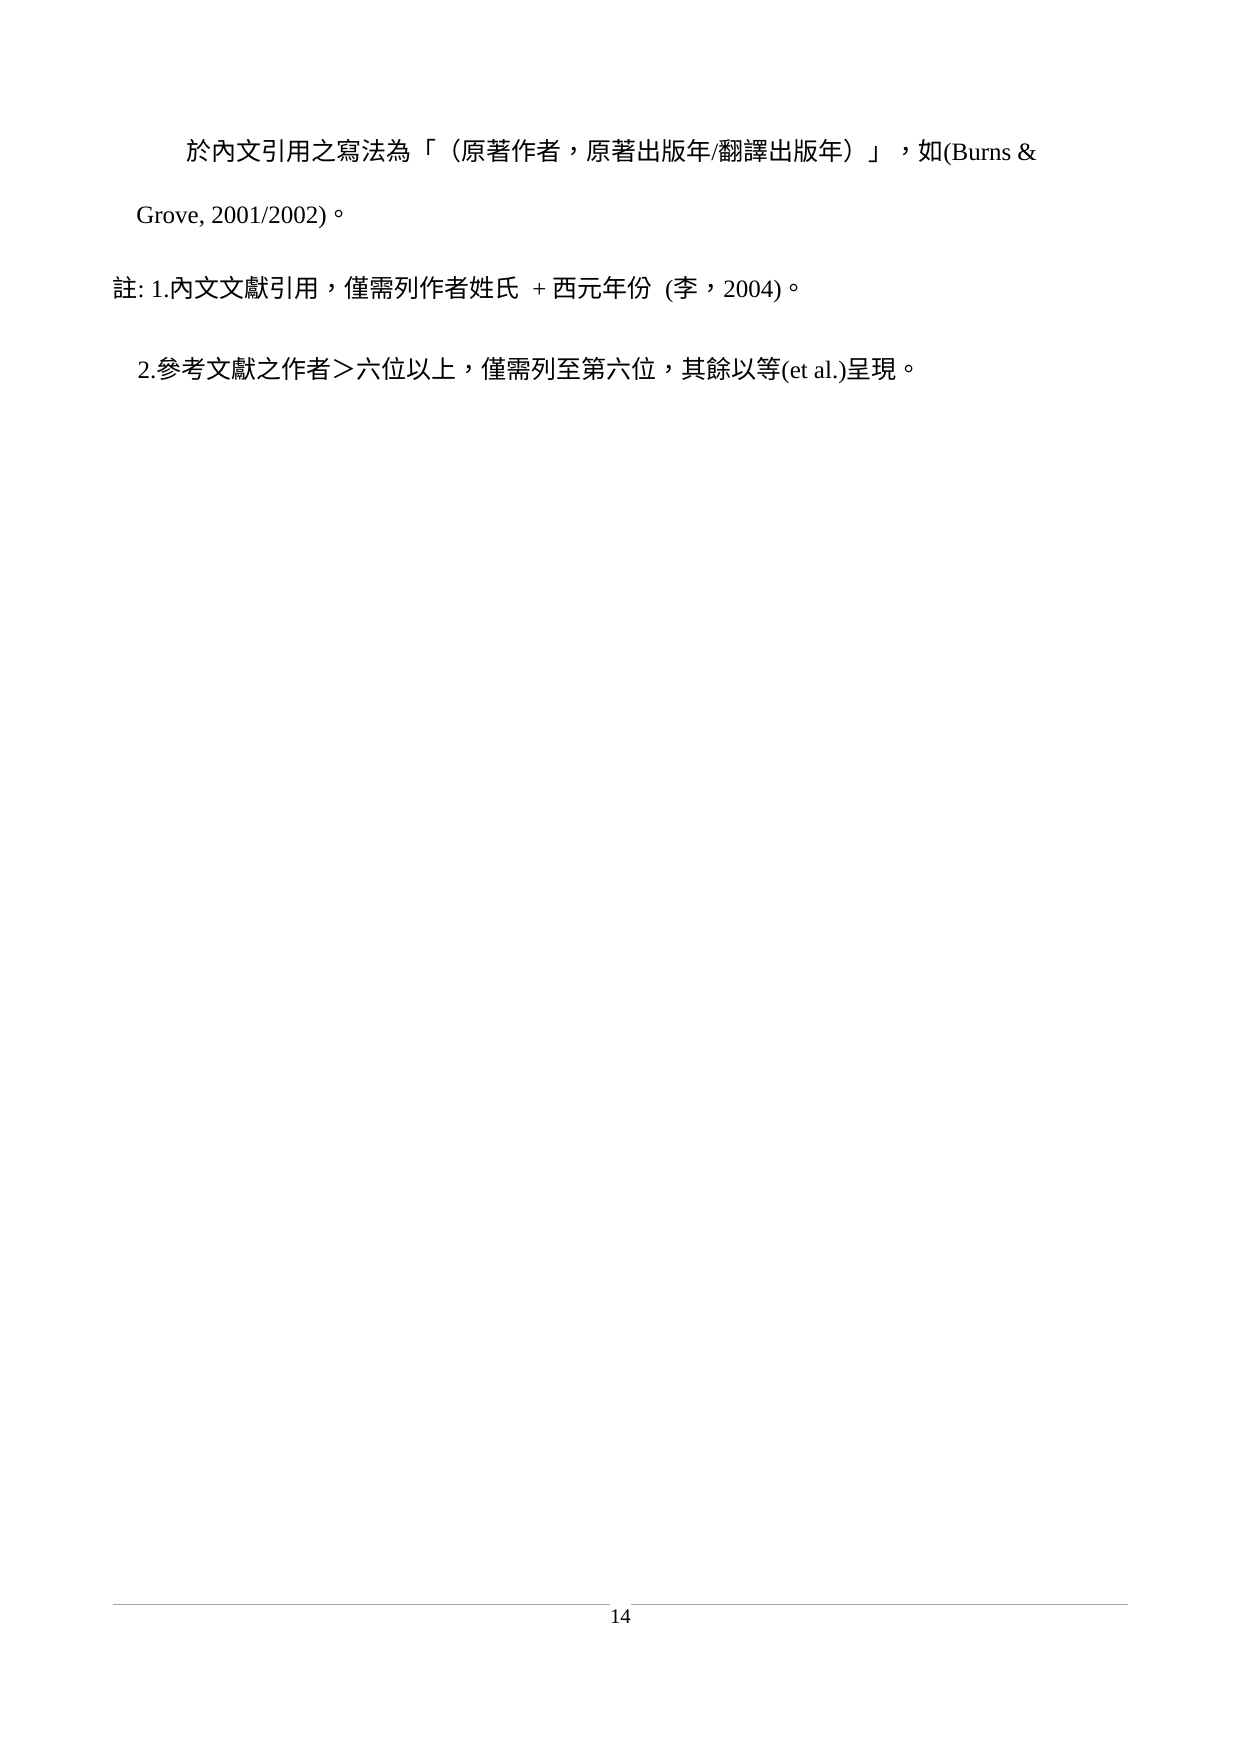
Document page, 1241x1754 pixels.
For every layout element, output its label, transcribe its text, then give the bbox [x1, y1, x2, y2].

table_cell 於內文引用之寫法為「（原著作者，原著出版年/翻譯出版年）」，如(Burns & Grove, 2001/2002)。 [135, 96, 1103, 245]
text 2.參考文獻之作者＞六位以上，僅需列至第六位，其餘以等(et al.)呈現。 [112, 326, 1128, 389]
table_cell [88, 96, 134, 245]
text 註: 1.內文文獻引用，僅需列作者姓氏 + 西元年份 (李，2004)。 [112, 245, 1128, 308]
